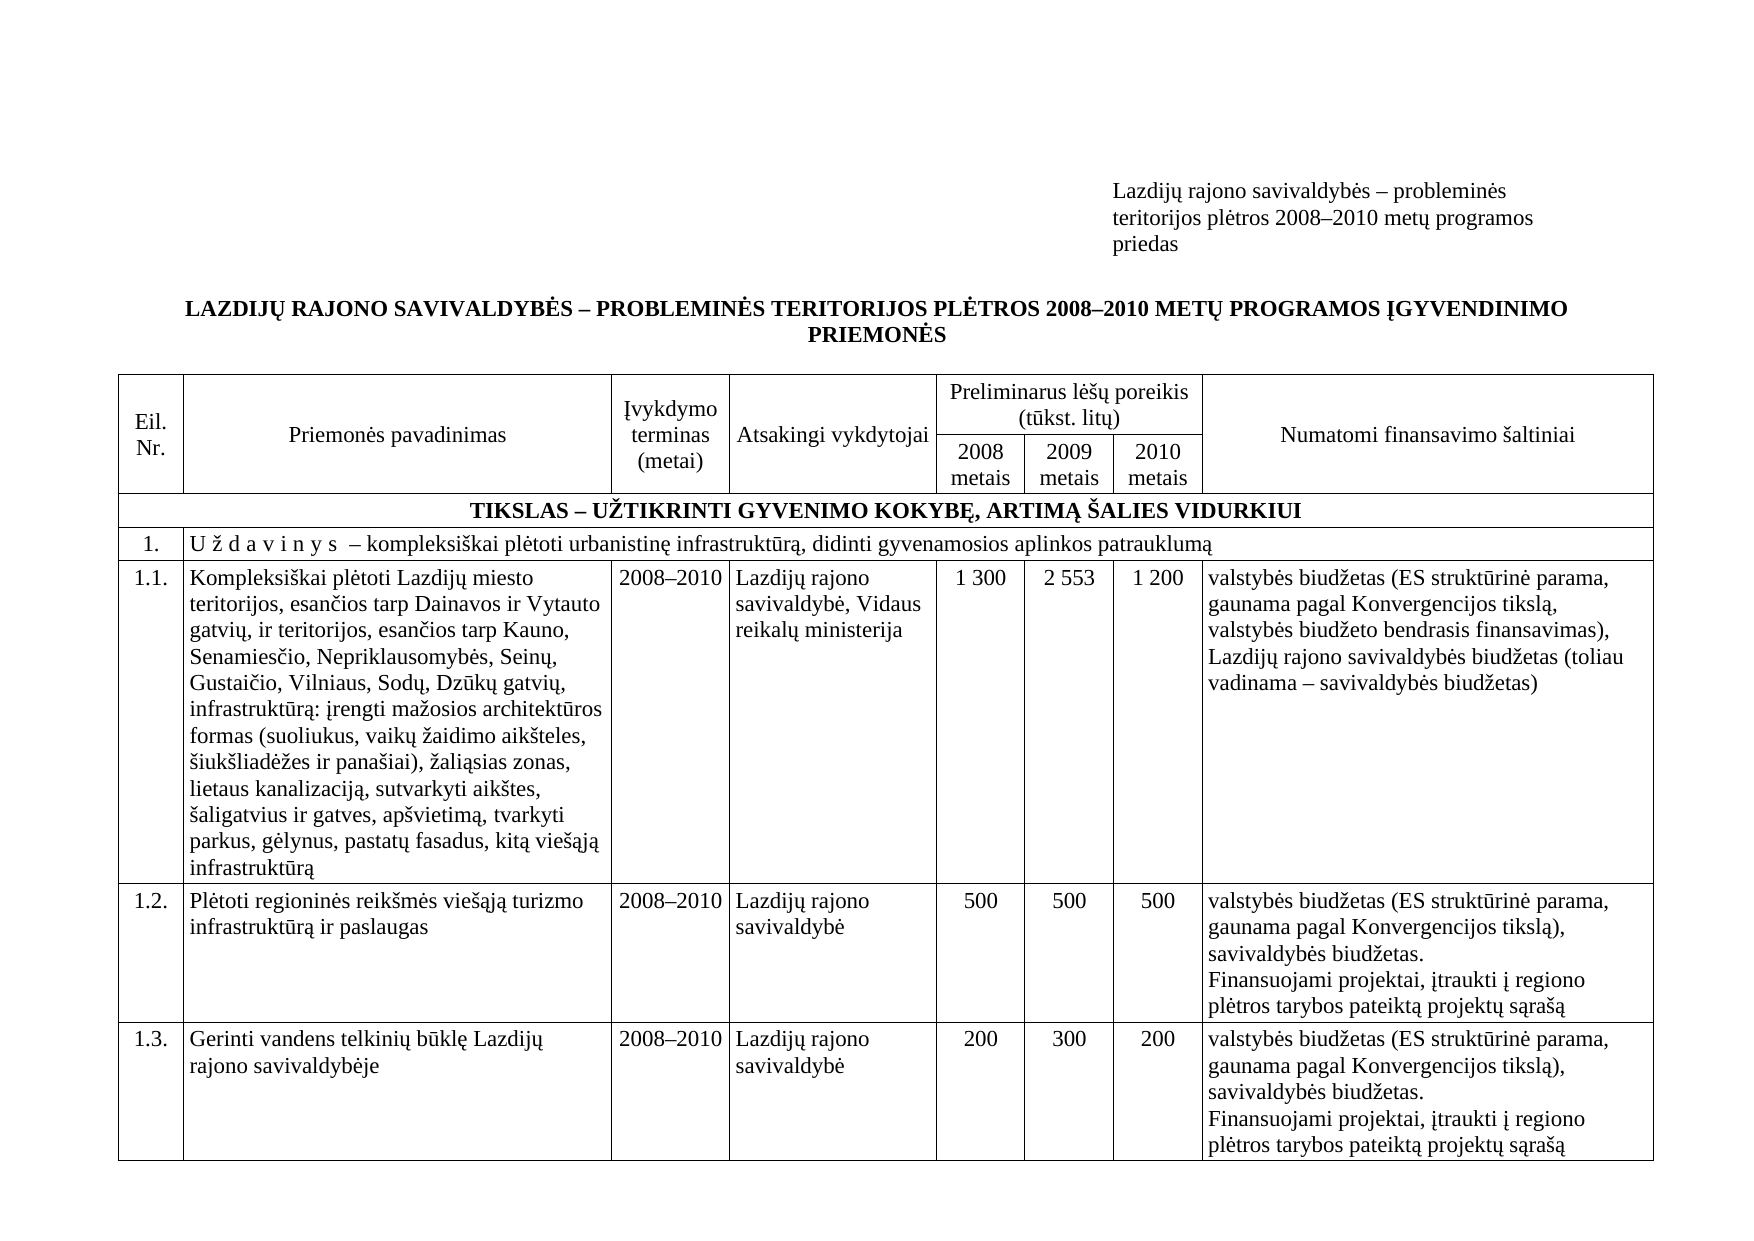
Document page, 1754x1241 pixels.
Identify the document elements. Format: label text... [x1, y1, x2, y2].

table_cell valstybės biudžetas (ES struktūrinė parama, gaunama pagal Konvergencijos tikslą, valstybės biudžeto bendrasis finansavimas), Lazdijų rajono savivaldybės biudžetas (toliau vadinama – savivaldybės biudžetas) [1203, 561, 1653, 883]
table_header Preliminarus lėšų poreikis (tūkst. litų) [937, 375, 1202, 434]
text Lazdijų rajono savivaldybės – probleminės teritorijos plėtros 2008–2010 metų programos priedas [1112, 177, 1636, 256]
table_cell valstybės biudžetas (ES struktūrinė parama, gaunama pagal Konvergencijos tikslą), savivaldybės biudžetas. Finansuojami projektai, įtraukti į regiono plėtros tarybos pateiktą projektų sąrašą [1203, 884, 1653, 1022]
table_cell 1 300 [937, 561, 1024, 883]
table_cell 1.3. [119, 1023, 183, 1160]
table_cell 2008 metais [937, 435, 1024, 493]
table_header Priemonės pavadinimas [184, 375, 611, 493]
text Lazdijų RAJONO SAVIVALDYBĖS – PROBLEMINĖS TERITORIJOS PLĖTROS 2008–2010 metų programos ĮGYVENDINIMO PRIEMONĖS [118, 295, 1636, 348]
table_header Įvykdymo terminas (metai) [612, 375, 729, 493]
table_cell Tikslas – užtikrinti gyvenimo kokybę, artimą šalies vidurkiui [119, 494, 1653, 527]
table_cell 1. [119, 528, 183, 560]
table_cell 2008–2010 [612, 1023, 729, 1160]
table_cell 200 [937, 1023, 1024, 1160]
table_cell Plėtoti regioninės reikšmės viešąją turizmo infrastruktūrą ir paslaugas [184, 884, 611, 1022]
table_cell valstybės biudžetas (ES struktūrinė parama, gaunama pagal Konvergencijos tikslą), savivaldybės biudžetas. Finansuojami projektai, įtraukti į regiono plėtros tarybos pateiktą projektų sąrašą [1203, 1023, 1653, 1160]
table_cell 500 [1025, 884, 1113, 1022]
table_cell 1 200 [1114, 561, 1202, 883]
table_cell 2009 metais [1025, 435, 1113, 493]
table_header Numatomi finansavimo šaltiniai [1203, 375, 1653, 493]
table_header Atsakingi vykdytojai [730, 375, 936, 493]
table_cell 2008–2010 [612, 884, 729, 1022]
table_cell 1.2. [119, 884, 183, 1022]
table_cell 300 [1025, 1023, 1113, 1160]
table_cell 2008–2010 [612, 561, 729, 883]
table_cell Lazdijų rajono savivaldybė [730, 1023, 936, 1160]
table_cell 500 [1114, 884, 1202, 1022]
table_cell 500 [937, 884, 1024, 1022]
table_cell Lazdijų rajono savivaldybė [730, 884, 936, 1022]
table_cell Lazdijų rajono savivaldybė, Vidaus reikalų ministerija [730, 561, 936, 883]
table_cell Kompleksiškai plėtoti Lazdijų miesto teritorijos, esančios tarp Dainavos ir Vytauto gatvių, ir teritorijos, esančios tarp Kauno, Senamiesčio, Nepriklausomybės, Seinų, Gustaičio, Vilniaus, Sodų, Dzūkų gatvių, infrastruktūrą: įrengti mažosios architektūros formas (suoliukus, vaikų žaidimo aikšteles, šiukšliadėžes ir panašiai), žaliąsias zonas, lietaus kanalizaciją, sutvarkyti aikštes, šaligatvius ir gatves, apšvietimą, tvarkyti parkus, gėlynus, pastatų fasadus, kitą viešąją infrastruktūrą [184, 561, 611, 883]
table_cell 2010 metais [1114, 435, 1202, 493]
table_cell 2 553 [1025, 561, 1113, 883]
table_header Eil. Nr. [119, 375, 183, 493]
table_cell 200 [1114, 1023, 1202, 1160]
table_cell 1.1. [119, 561, 183, 883]
table_cell Uždavinys – kompleksiškai plėtoti urbanistinę infrastruktūrą, didinti gyvenamosios aplinkos patrauklumą [184, 528, 1653, 560]
table_cell Gerinti vandens telkinių būklę Lazdijų rajono savivaldybėje [184, 1023, 611, 1160]
